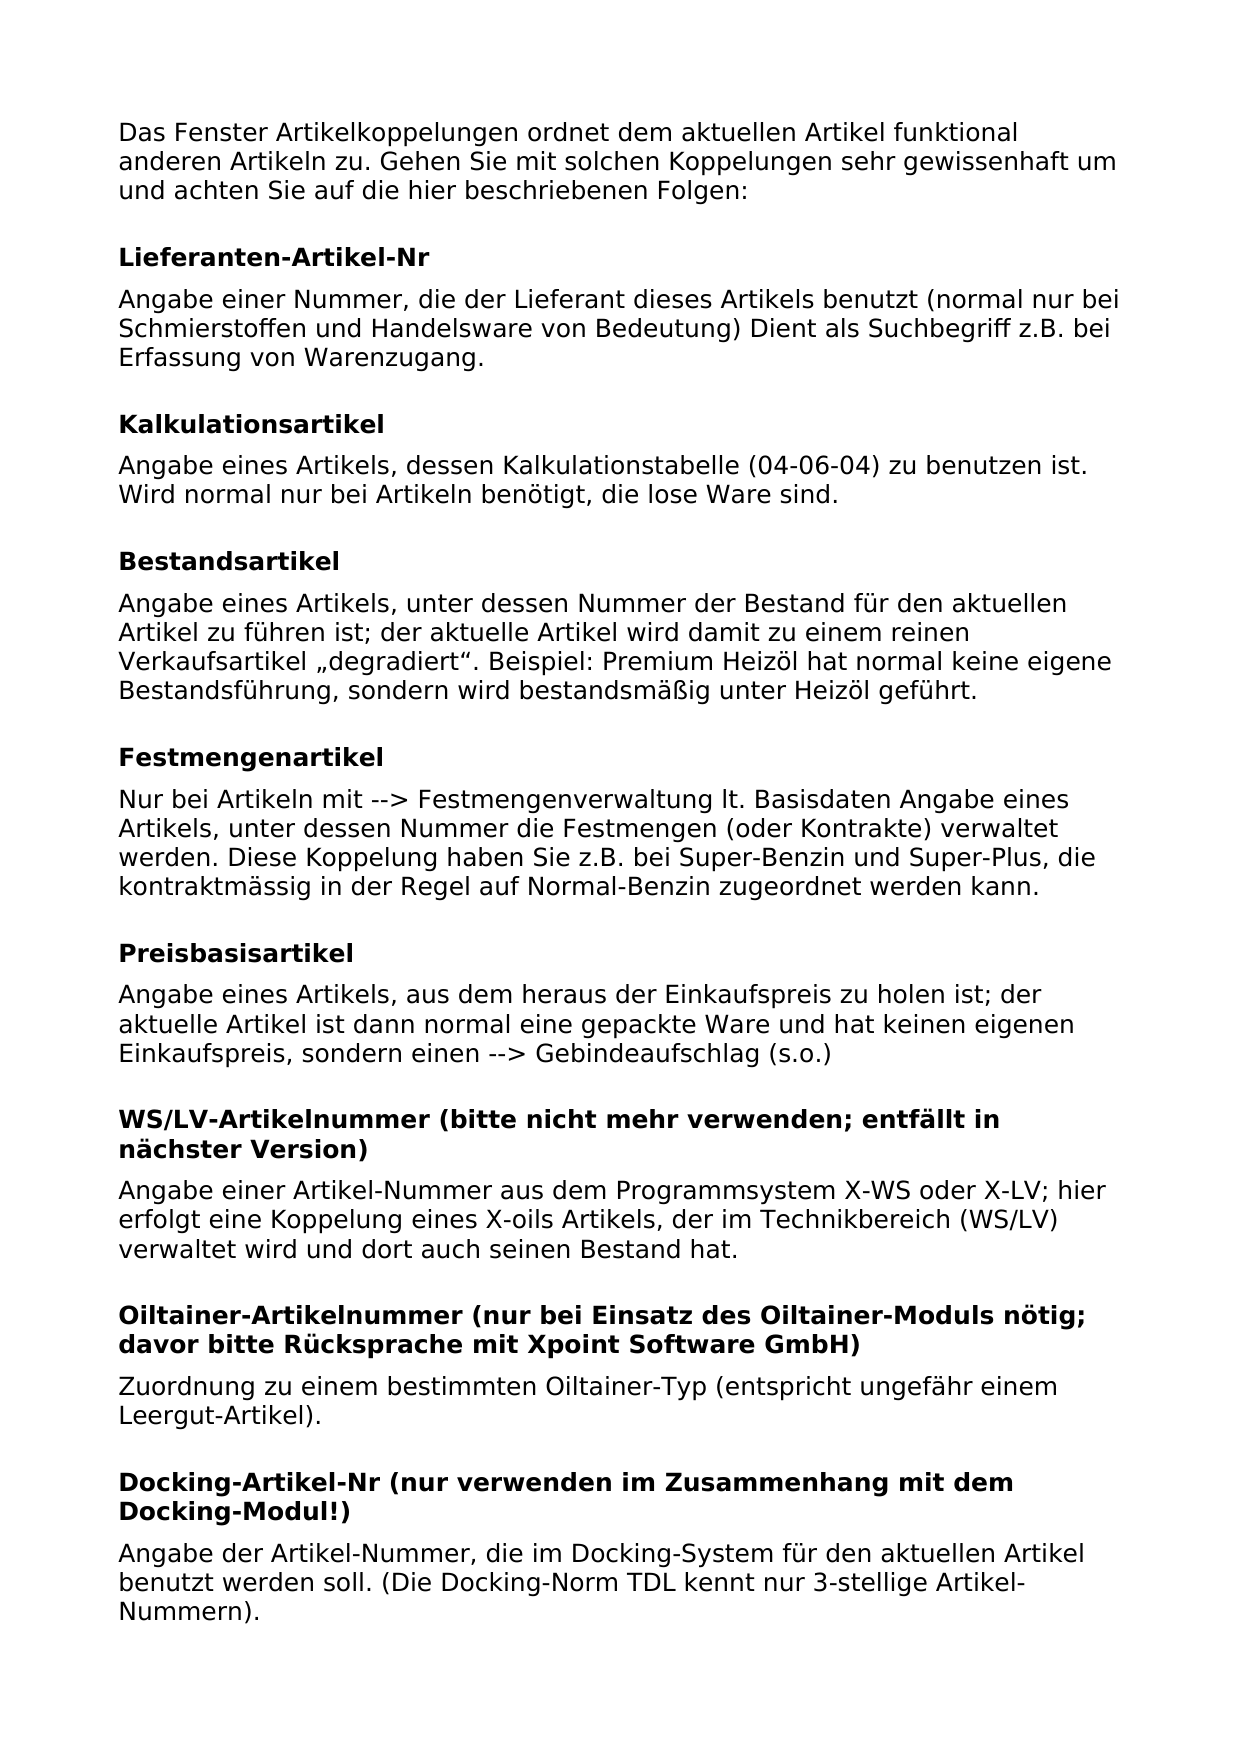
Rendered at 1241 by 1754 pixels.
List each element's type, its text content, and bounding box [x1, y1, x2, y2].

text Angabe eines Artikels, dessen Kalkulationstabelle (04-06-04) zu benutzen ist. Wird normal nur bei Artikeln benötigt, die lose Ware sind. [118, 451, 1122, 510]
subtitle Preisbasisartikel [118, 939, 1122, 968]
text Angabe eines Artikels, unter dessen Nummer der Bestand für den aktuellen Artikel zu führen ist; der aktuelle Artikel wird damit zu einem reinen Verkaufsartikel „degradiert“. Beispiel: Premium Heizöl hat normal keine eigene Bestandsführung, sondern wird bestandsmäßig unter Heizöl geführt. [118, 589, 1122, 706]
subtitle Bestandsartikel [118, 547, 1122, 576]
text Angabe einer Artikel-Nummer aus dem Programmsystem X-WS oder X-LV; hier erfolgt eine Koppelung eines X-oils Artikels, der im Technikbereich (WS/LV) verwaltet wird und dort auch seinen Bestand hat. [118, 1176, 1122, 1264]
subtitle WS/LV-Artikelnummer (bitte nicht mehr verwenden; entfällt in nächster Version) [118, 1106, 1122, 1164]
text Nur bei Artikeln mit --> Festmengenverwaltung lt. Basisdaten Angabe eines Artikels, unter dessen Nummer die Festmengen (oder Kontrakte) verwaltet werden. Diese Koppelung haben Sie z.B. bei Super-Benzin und Super-Plus, die kontraktmässig in der Regel auf Normal-Benzin zugeordnet werden kann. [118, 785, 1122, 901]
text Das Fenster Artikelkoppelungen ordnet dem aktuellen Artikel funktional anderen Artikeln zu. Gehen Sie mit solchen Koppelungen sehr gewissenhaft um und achten Sie auf die hier beschriebenen Folgen: [118, 118, 1122, 206]
subtitle Lieferanten-Artikel-Nr [118, 243, 1122, 272]
text Zuordnung zu einem bestimmten Oiltainer-Typ (entspricht ungefähr einem Leergut-Artikel). [118, 1372, 1122, 1431]
subtitle Kalkulationsartikel [118, 410, 1122, 439]
subtitle Festmengenartikel [118, 743, 1122, 772]
text Angabe eines Artikels, aus dem heraus der Einkaufspreis zu holen ist; der aktuelle Artikel ist dann normal eine gepackte Ware und hat keinen eigenen Einkaufspreis, sondern einen --> Gebindeaufschlag (s.o.) [118, 981, 1122, 1068]
text Angabe einer Nummer, die der Lieferant dieses Artikels benutzt (normal nur bei Schmierstoffen und Handelsware von Bedeutung) Dient als Suchbegriff z.B. bei Erfassung von Warenzugang. [118, 285, 1122, 372]
subtitle Oiltainer-Artikelnummer (nur bei Einsatz des Oiltainer-Moduls nötig; davor bitte Rücksprache mit Xpoint Software GmbH) [118, 1301, 1122, 1360]
text Angabe der Artikel-Nummer, die im Docking-System für den aktuellen Artikel benutzt werden soll. (Die Docking-Norm TDL kennt nur 3-stellige Artikel-Nummern). [118, 1539, 1122, 1626]
subtitle Docking-Artikel-Nr (nur verwenden im Zusammenhang mit dem Docking-Modul!) [118, 1468, 1122, 1526]
